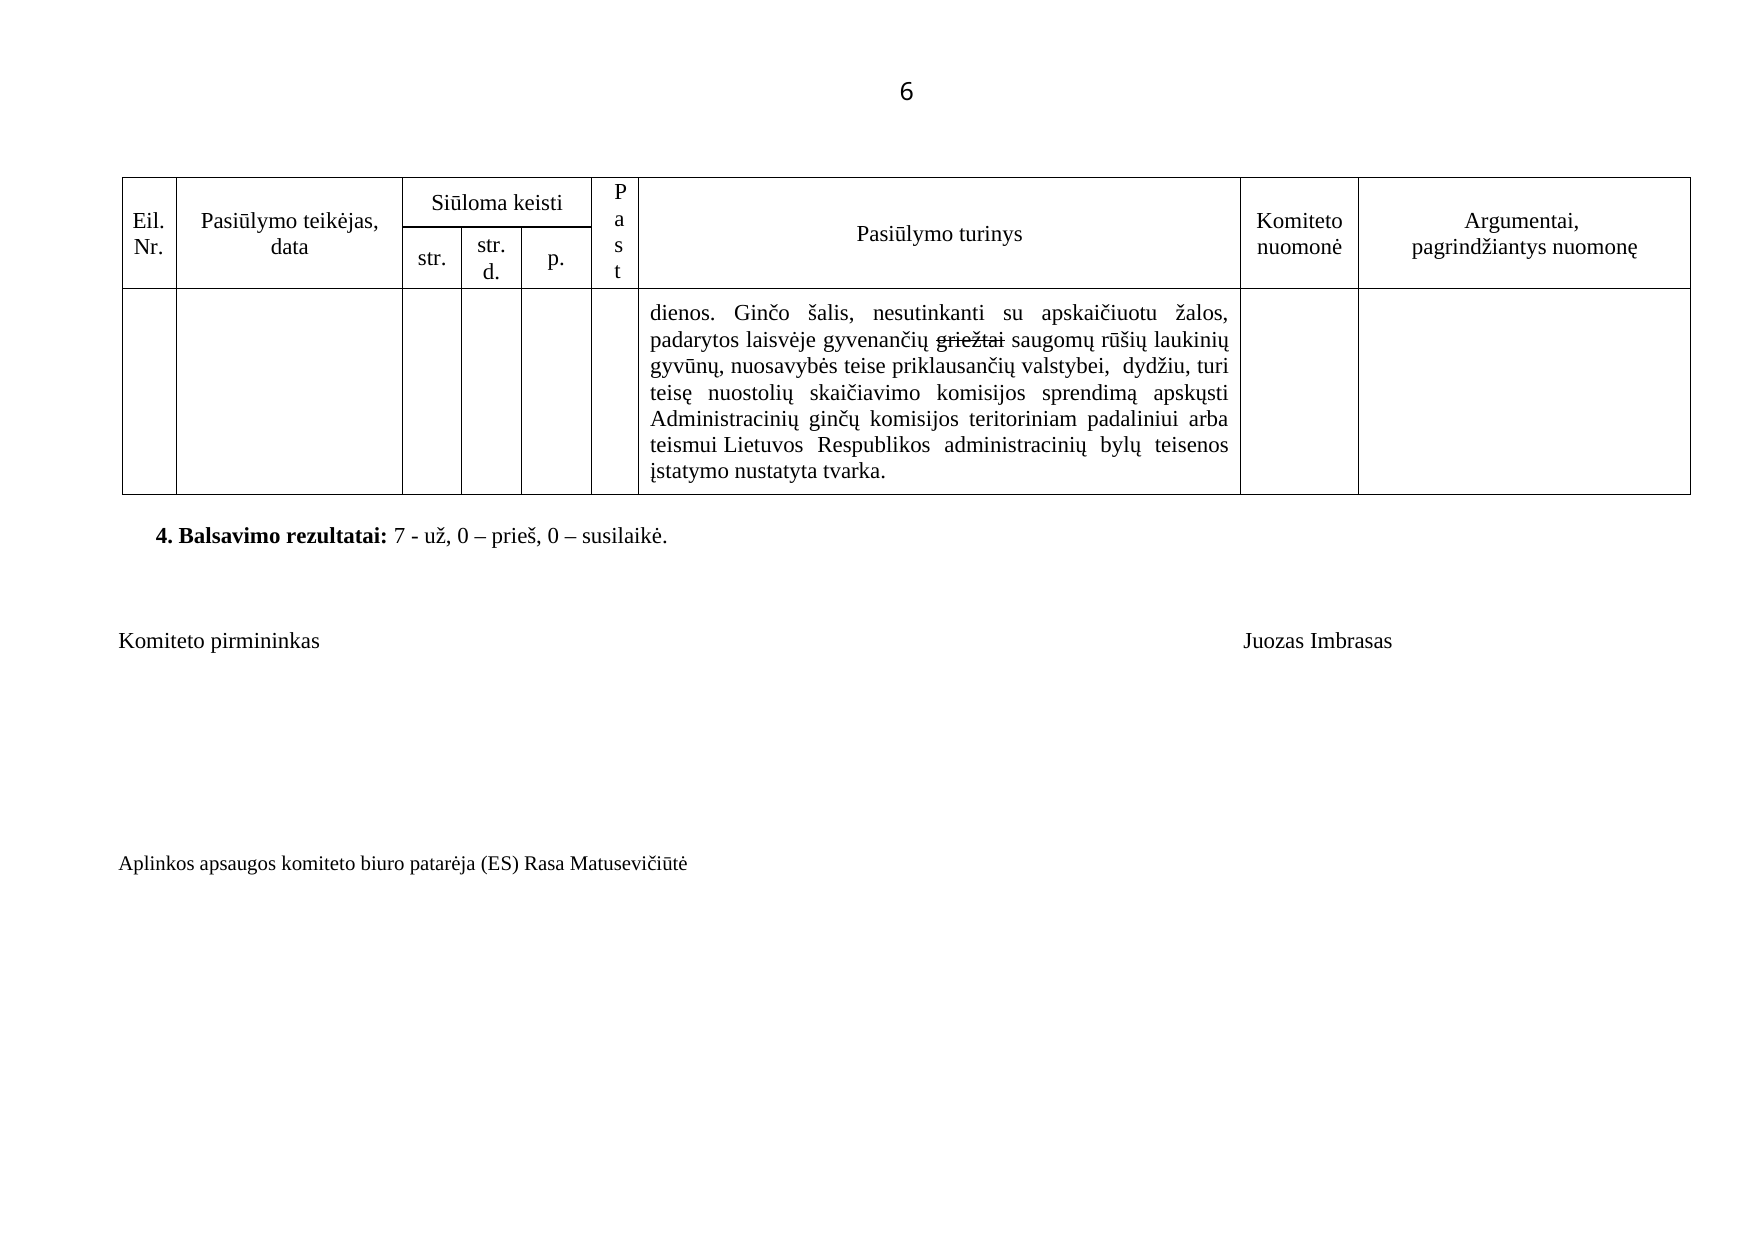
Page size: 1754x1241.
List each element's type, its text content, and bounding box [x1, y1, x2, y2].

table_header Pastabos [592, 178, 638, 288]
table_cell [592, 289, 638, 494]
table_cell dienos. Ginčo šalis, nesutinkanti su apskaičiuotu žalos, padarytos laisvėje gyvenančių griežtai saugomų rūšių laukinių gyvūnų, nuosavybės teise priklausančių valstybei, dydžiu, turi teisę nuostolių skaičiavimo komisijos sprendimą apskųsti Administracinių ginčų komisijos teritoriniam padaliniui arba teismui Lietuvos Respublikos administracinių bylų teisenos įstatymo nustatyta tvarka. [639, 289, 1240, 494]
table_cell p. [522, 228, 591, 288]
text Komiteto pirmininkas Juozas Imbrasas [118, 627, 1695, 653]
table_cell str. d. [462, 228, 521, 288]
table_cell [522, 289, 591, 494]
table_header Siūloma keisti [403, 178, 591, 226]
table_header Komiteto nuomonė [1241, 178, 1358, 288]
table_cell [462, 289, 521, 494]
table_header Pasiūlymo turinys [639, 178, 1240, 288]
table_cell [1241, 289, 1358, 494]
table_cell [177, 289, 402, 494]
table_cell [123, 289, 176, 494]
table_cell [403, 289, 461, 494]
text 4. Balsavimo rezultatai: 7 - už, 0 – prieš, 0 – susilaikė. [156, 522, 1695, 548]
table_header Eil. Nr. [123, 178, 176, 288]
table_header Argumentai, pagrindžiantys nuomonę [1359, 178, 1690, 288]
table_cell str. [403, 228, 461, 288]
table_header Pasiūlymo teikėjas, data [177, 178, 402, 288]
table_cell [1359, 289, 1690, 494]
text Aplinkos apsaugos komiteto biuro patarėja (ES) Rasa Matusevičiūtė [118, 851, 1695, 875]
